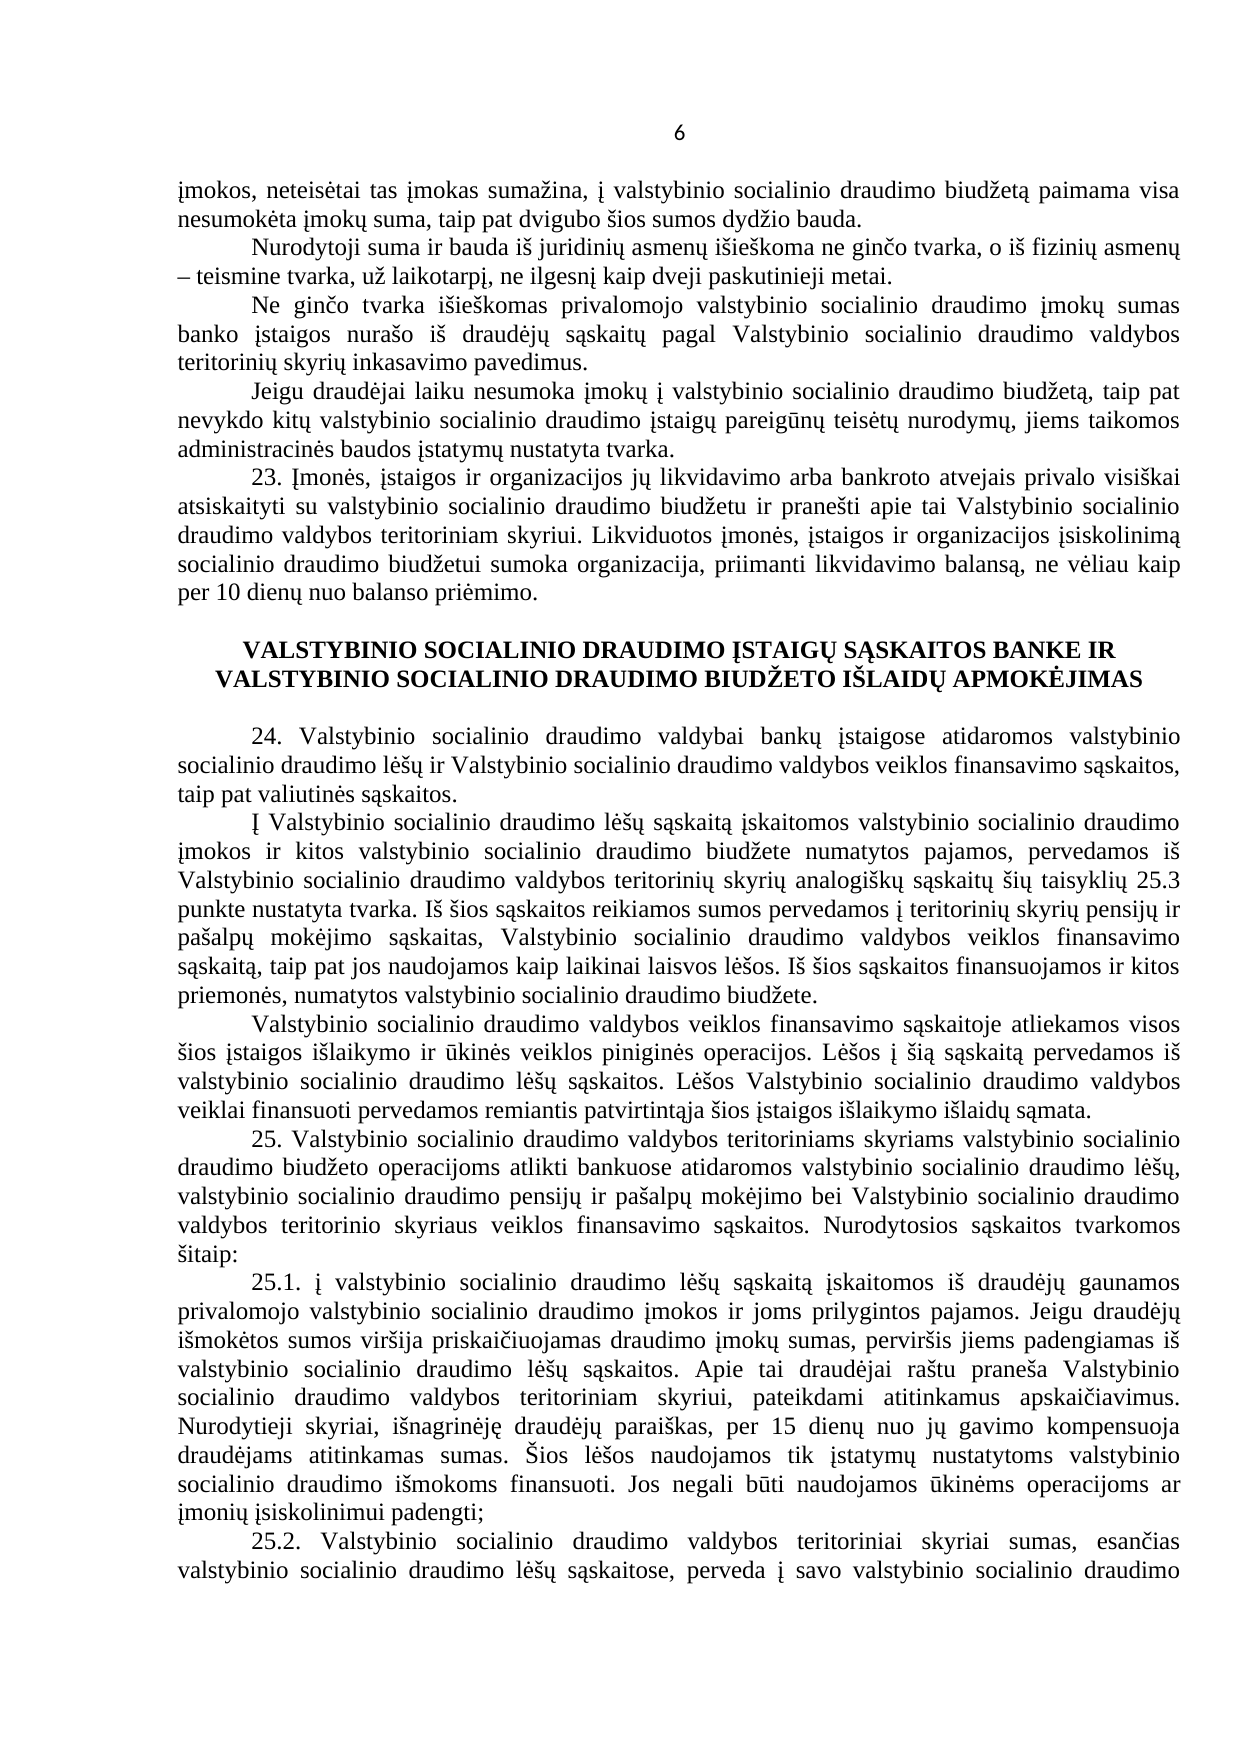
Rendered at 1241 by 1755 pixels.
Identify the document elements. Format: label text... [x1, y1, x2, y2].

text Valstybinio socialinio draudimo įstaigų sąskaitos banke ir valstybinio socialinio draudimo biudžeto išlaidų apmokėjimas [177, 635, 1181, 692]
text 24. Valstybinio socialinio draudimo valdybai bankų įstaigose atidaromos valstybinio socialinio draudimo lėšų ir Valstybinio socialinio draudimo valdybos veiklos finansavimo sąskaitos, taip pat valiutinės sąskaitos. [177, 721, 1181, 807]
text įmokos, neteisėtai tas įmokas sumažina, į valstybinio socialinio draudimo biudžetą paimama visa nesumokėta įmokų suma, taip pat dvigubo šios sumos dydžio bauda. [177, 175, 1181, 232]
text 25. Valstybinio socialinio draudimo valdybos teritoriniams skyriams valstybinio socialinio draudimo biudžeto operacijoms atlikti bankuose atidaromos valstybinio socialinio draudimo lėšų, valstybinio socialinio draudimo pensijų ir pašalpų mokėjimo bei Valstybinio socialinio draudimo valdybos teritorinio skyriaus veiklos finansavimo sąskaitos. Nurodytosios sąskaitos tvarkomos šitaip: [177, 1124, 1181, 1267]
text Ne ginčo tvarka išieškomas privalomojo valstybinio socialinio draudimo įmokų sumas banko įstaigos nurašo iš draudėjų sąskaitų pagal Valstybinio socialinio draudimo valdybos teritorinių skyrių inkasavimo pavedimus. [177, 290, 1181, 376]
text Jeigu draudėjai laiku nesumoka įmokų į valstybinio socialinio draudimo biudžetą, taip pat nevykdo kitų valstybinio socialinio draudimo įstaigų pareigūnų teisėtų nurodymų, jiems taikomos administracinės baudos įstatymų nustatyta tvarka. [177, 376, 1181, 462]
text Nurodytoji suma ir bauda iš juridinių asmenų išieškoma ne ginčo tvarka, o iš fizinių asmenų – teismine tvarka, už laikotarpį, ne ilgesnį kaip dveji paskutinieji metai. [177, 232, 1181, 290]
text Į Valstybinio socialinio draudimo lėšų sąskaitą įskaitomos valstybinio socialinio draudimo įmokos ir kitos valstybinio socialinio draudimo biudžete numatytos pajamos, pervedamos iš Valstybinio socialinio draudimo valdybos teritorinių skyrių analogiškų sąskaitų šių taisyklių 25.3 punkte nustatyta tvarka. Iš šios sąskaitos reikiamos sumos pervedamos į teritorinių skyrių pensijų ir pašalpų mokėjimo sąskaitas, Valstybinio socialinio draudimo valdybos veiklos finansavimo sąskaitą, taip pat jos naudojamos kaip laikinai laisvos lėšos. Iš šios sąskaitos finansuojamos ir kitos priemonės, numatytos valstybinio socialinio draudimo biudžete. [177, 807, 1181, 1009]
text Valstybinio socialinio draudimo valdybos veiklos finansavimo sąskaitoje atliekamos visos šios įstaigos išlaikymo ir ūkinės veiklos piniginės operacijos. Lėšos į šią sąskaitą pervedamos iš valstybinio socialinio draudimo lėšų sąskaitos. Lėšos Valstybinio socialinio draudimo valdybos veiklai finansuoti pervedamos remiantis patvirtintąja šios įstaigos išlaikymo išlaidų sąmata. [177, 1009, 1181, 1124]
text 25.1. į valstybinio socialinio draudimo lėšų sąskaitą įskaitomos iš draudėjų gaunamos privalomojo valstybinio socialinio draudimo įmokos ir joms prilygintos pajamos. Jeigu draudėjų išmokėtos sumos viršija priskaičiuojamas draudimo įmokų sumas, perviršis jiems padengiamas iš valstybinio socialinio draudimo lėšų sąskaitos. Apie tai draudėjai raštu praneša Valstybinio socialinio draudimo valdybos teritoriniam skyriui, pateikdami atitinkamus apskaičiavimus. Nurodytieji skyriai, išnagrinėję draudėjų paraiškas, per 15 dienų nuo jų gavimo kompensuoja draudėjams atitinkamas sumas. Šios lėšos naudojamos tik įstatymų nustatytoms valstybinio socialinio draudimo išmokoms finansuoti. Jos negali būti naudojamos ūkinėms operacijoms ar įmonių įsiskolinimui padengti; [177, 1267, 1181, 1526]
text 23. Įmonės, įstaigos ir organizacijos jų likvidavimo arba bankroto atvejais privalo visiškai atsiskaityti su valstybinio socialinio draudimo biudžetu ir pranešti apie tai Valstybinio socialinio draudimo valdybos teritoriniam skyriui. Likviduotos įmonės, įstaigos ir organizacijos įsiskolinimą socialinio draudimo biudžetui sumoka organizacija, priimanti likvidavimo balansą, ne vėliau kaip per 10 dienų nuo balanso priėmimo. [177, 462, 1181, 606]
text 25.2. Valstybinio socialinio draudimo valdybos teritoriniai skyriai sumas, esančias valstybinio socialinio draudimo lėšų sąskaitose, perveda į savo valstybinio socialinio draudimo [177, 1526, 1181, 1584]
